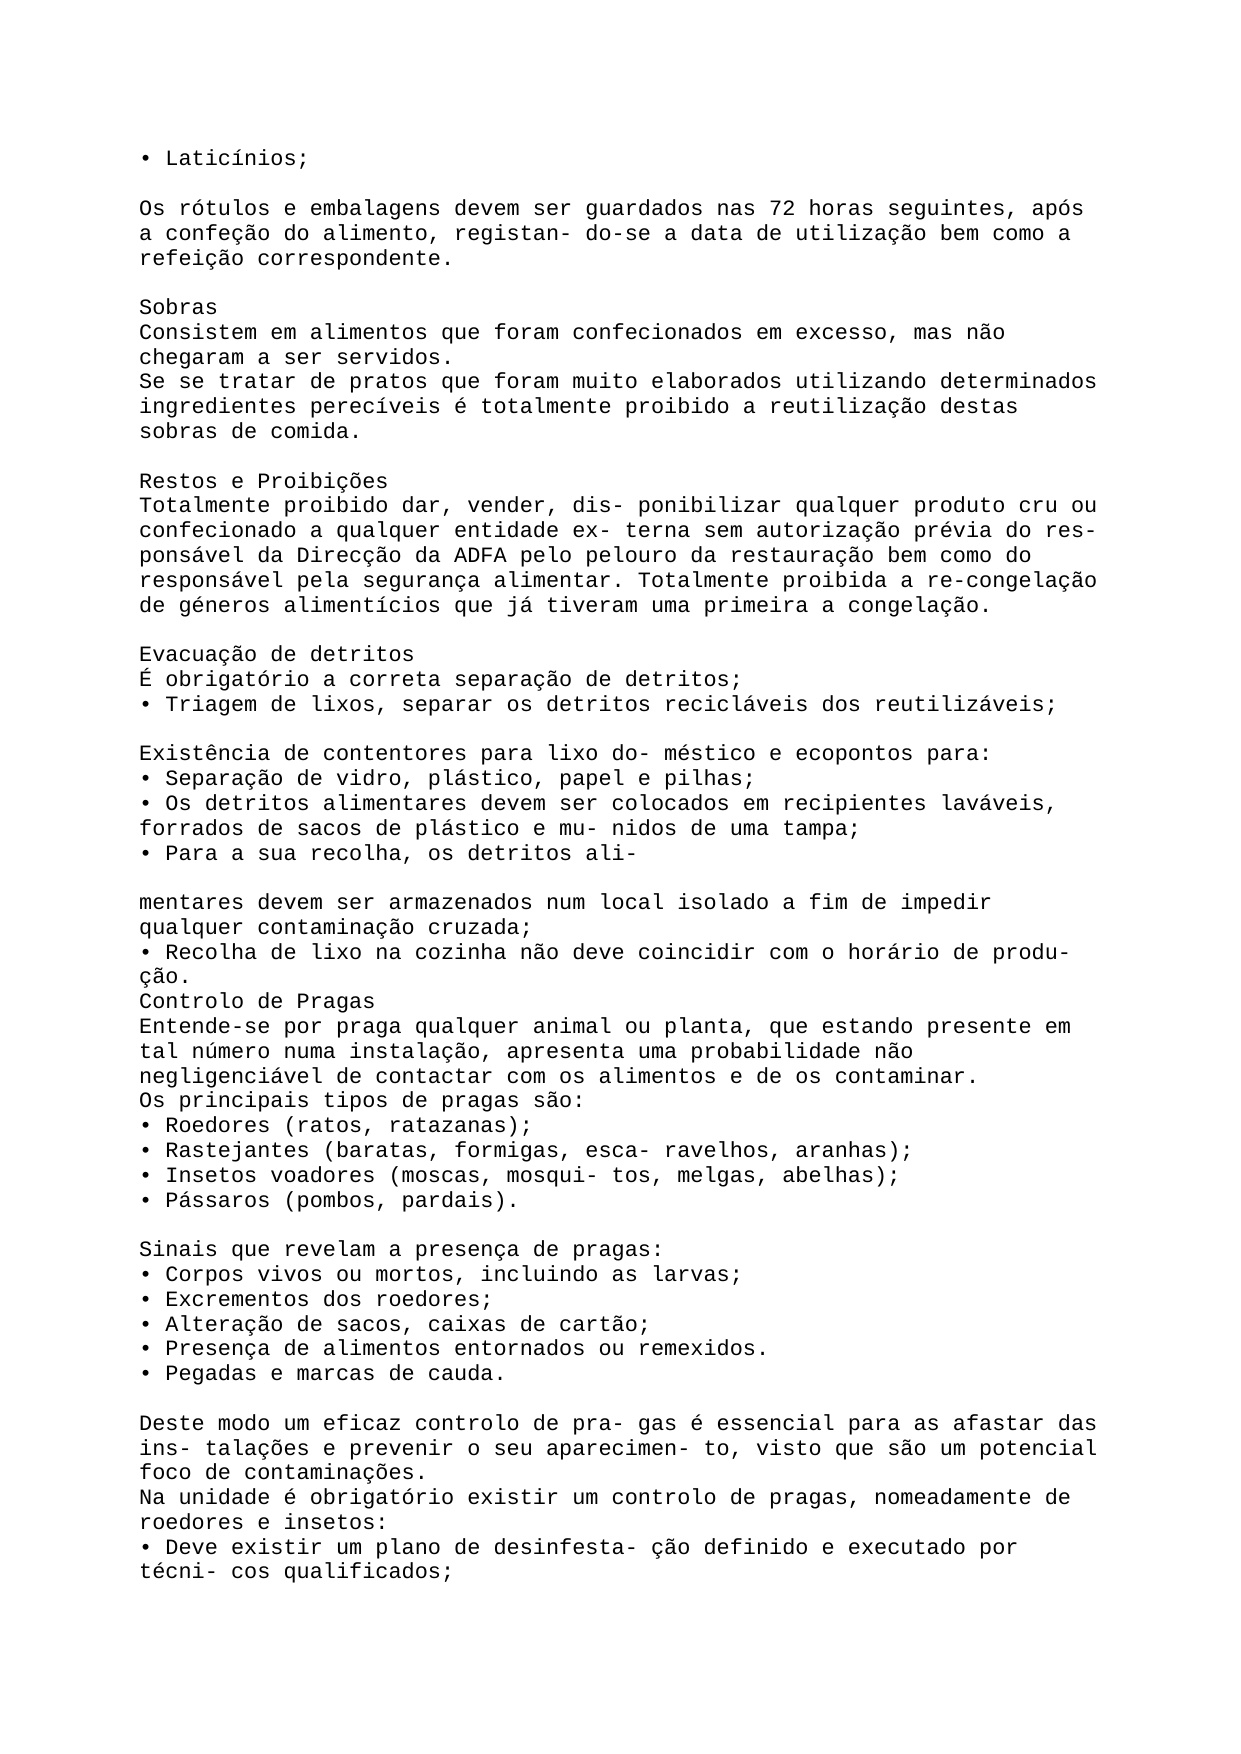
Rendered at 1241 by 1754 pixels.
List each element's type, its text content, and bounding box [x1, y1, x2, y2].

text Controlo de Pragas [139, 991, 1101, 1015]
text • Os detritos alimentares devem ser colocados em recipientes laváveis, forrados de sacos de plástico e mu- nidos de uma tampa; [139, 792, 1101, 842]
text Se se tratar de pratos que foram muito elaborados utilizando determinados ingredientes perecíveis é totalmente proibido a reutilização destas sobras de comida. [139, 371, 1101, 445]
text • Corpos vivos ou mortos, incluindo as larvas; [139, 1263, 1101, 1288]
text • Recolha de lixo na cozinha não deve coincidir com o horário de produ- ção. [139, 941, 1101, 991]
text Deste modo um eficaz controlo de pra- gas é essencial para as afastar das ins- talações e prevenir o seu aparecimen- to, visto que são um potencial foco de contaminações. [139, 1412, 1101, 1486]
text Totalmente proibido dar, vender, dis- ponibilizar qualquer produto cru ou confecionado a qualquer entidade ex- terna sem autorização prévia do res- ponsável da Direcção da ADFA pelo pelouro da restauração bem como do responsável pela segurança alimentar. Totalmente proibida a re-congelação de géneros alimentícios que já tiveram uma primeira a congelação. [139, 495, 1101, 619]
text • Excrementos dos roedores; [139, 1288, 1101, 1313]
text • Rastejantes (baratas, formigas, esca- ravelhos, aranhas); [139, 1139, 1101, 1164]
text • Alteração de sacos, caixas de cartão; [139, 1313, 1101, 1338]
text Entende-se por praga qualquer animal ou planta, que estando presente em tal número numa instalação, apresenta uma probabilidade não negligenciável de contactar com os alimentos e de os contaminar. [139, 1015, 1101, 1090]
text • Triagem de lixos, separar os detritos recicláveis dos reutilizáveis; [139, 693, 1101, 718]
text Sobras [139, 296, 1101, 321]
text mentares devem ser armazenados num local isolado a fim de impedir qualquer contaminação cruzada; [139, 891, 1101, 941]
text É obrigatório a correta separação de detritos; [139, 668, 1101, 693]
text • Presença de alimentos entornados ou remexidos. [139, 1338, 1101, 1362]
text Os principais tipos de pragas são: [139, 1090, 1101, 1114]
text • Deve existir um plano de desinfesta- ção definido e executado por técni- cos qualificados; [139, 1536, 1101, 1586]
text Os rótulos e embalagens devem ser guardados nas 72 horas seguintes, após a confeção do alimento, registan- do-se a data de utilização bem como a refeição correspondente. [139, 197, 1101, 272]
text • Laticínios; [139, 148, 1101, 172]
text Evacuação de detritos [139, 643, 1101, 668]
text Restos e Proibições [139, 470, 1101, 495]
text • Para a sua recolha, os detritos ali- [139, 842, 1101, 867]
text Consistem em alimentos que foram confecionados em excesso, mas não chegaram a ser servidos. [139, 321, 1101, 371]
text • Insetos voadores (moscas, mosqui- tos, melgas, abelhas); [139, 1164, 1101, 1189]
text • Separação de vidro, plástico, papel e pilhas; [139, 767, 1101, 792]
text • Pegadas e marcas de cauda. [139, 1362, 1101, 1387]
text • Pássaros (pombos, pardais). [139, 1189, 1101, 1214]
text • Roedores (ratos, ratazanas); [139, 1114, 1101, 1139]
text Sinais que revelam a presença de pragas: [139, 1238, 1101, 1263]
text Existência de contentores para lixo do- méstico e ecopontos para: [139, 743, 1101, 767]
text Na unidade é obrigatório existir um controlo de pragas, nomeadamente de roedores e insetos: [139, 1486, 1101, 1536]
